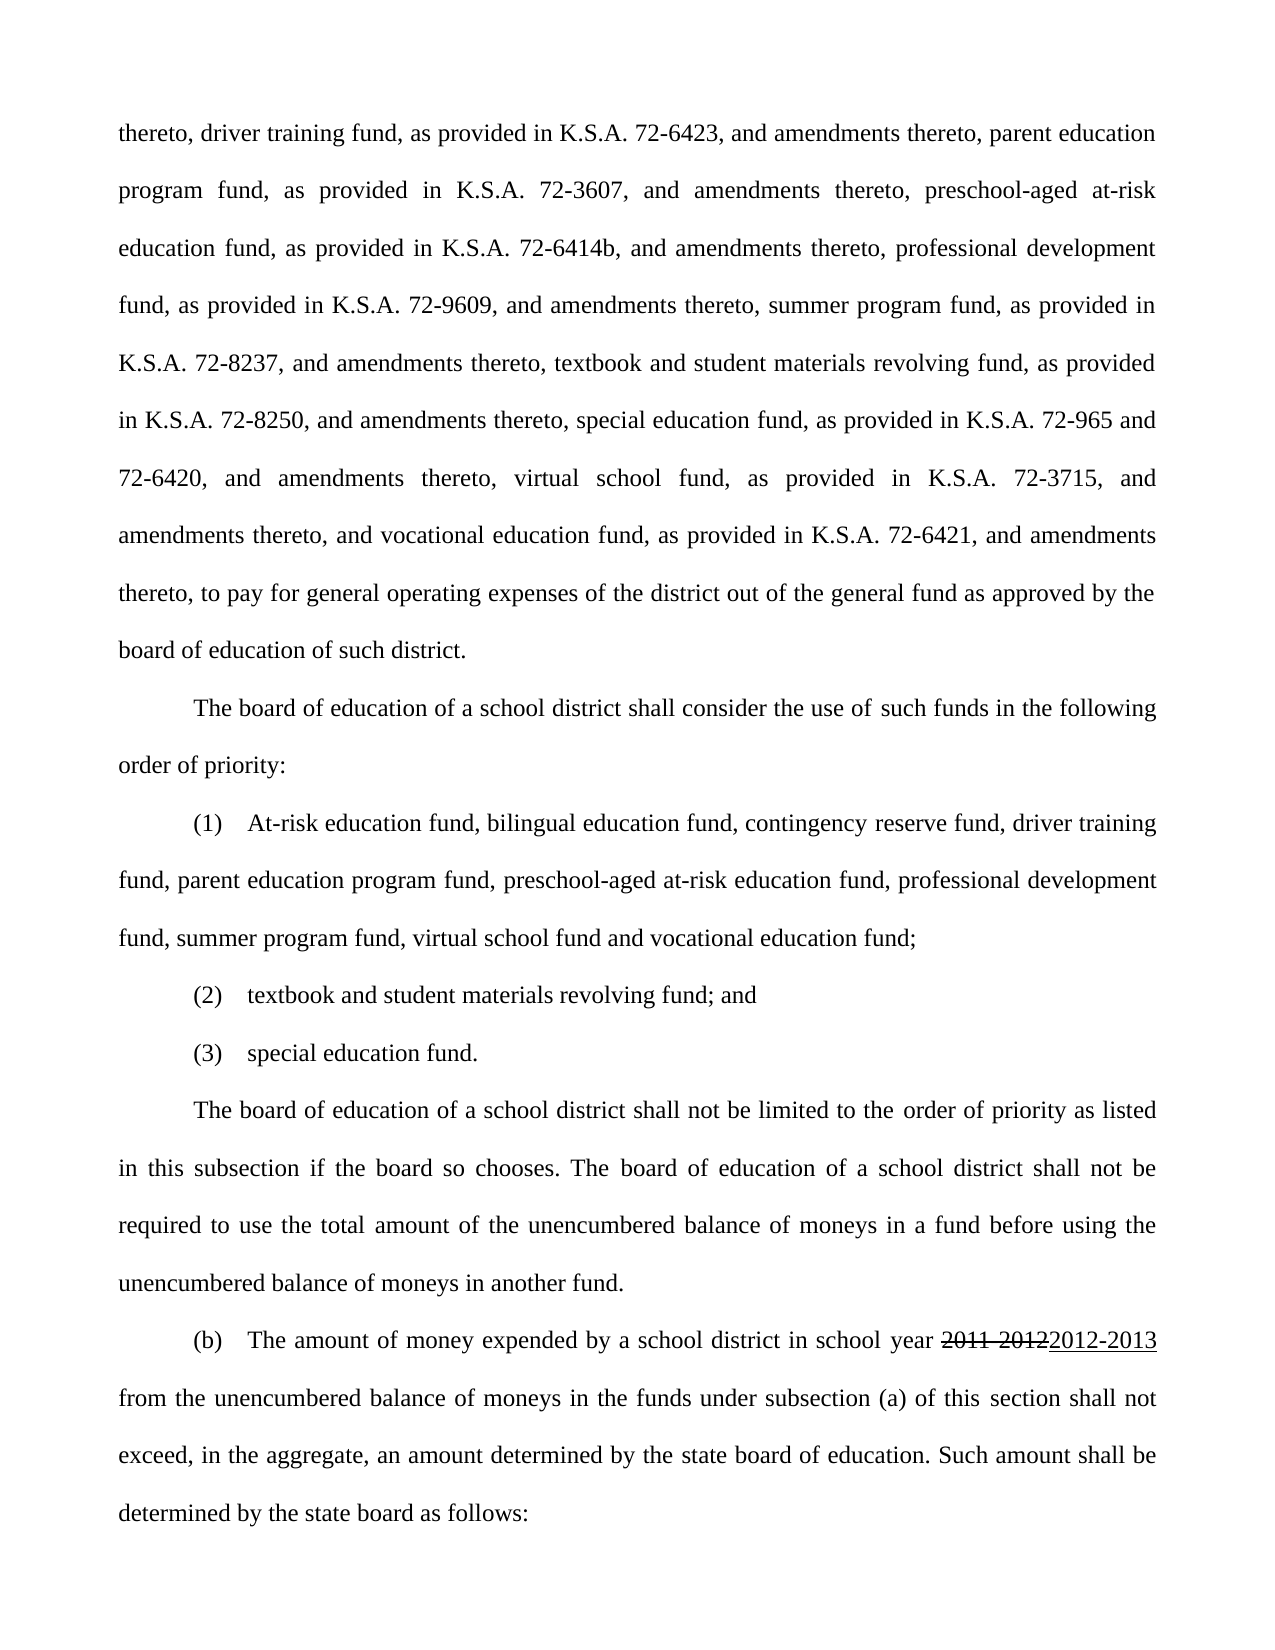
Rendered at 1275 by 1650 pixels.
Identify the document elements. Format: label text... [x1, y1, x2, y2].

text The board of education of a school district shall consider the use of such funds in the following order of priority: [118, 693, 1157, 779]
text (3) special education fund. [118, 1038, 1157, 1067]
text (2) textbook and student materials revolving fund; and [118, 981, 1157, 1009]
text thereto, driver training fund, as provided in K.S.A. 72-6423, and amendments thereto, parent education program fund, as provided in K.S.A. 72-3607, and amendments thereto, preschool-aged at-risk education fund, as provided in K.S.A. 72-6414b, and amendments thereto, professional development fund, as provided in K.S.A. 72-9609, and amendments thereto, summer program fund, as provided in K.S.A. 72-8237, and amendments thereto, textbook and student materials revolving fund, as provided in K.S.A. 72-8250, and amendments thereto, special education fund, as provided in K.S.A. 72-965 and 72-6420, and amendments thereto, virtual school fund, as provided in K.S.A. 72-3715, and amendments thereto, and vocational education fund, as provided in K.S.A. 72-6421, and amendments thereto, to pay for general operating expenses of the district out of the general fund as approved by the board of education of such district. [118, 118, 1157, 664]
text The board of education of a school district shall not be limited to the order of priority as listed in this subsection if the board so chooses. The board of education of a school district shall not be required to use the total amount of the unencumbered balance of moneys in a fund before using the unencumbered balance of moneys in another fund. [118, 1096, 1157, 1297]
text (b) The amount of money expended by a school district in school year 2011-20122012-2013 from the unencumbered balance of moneys in the funds under subsection (a) of this section shall not exceed, in the aggregate, an amount determined by the state board of education. Such amount shall be determined by the state board as follows: [118, 1326, 1157, 1527]
text (1) At-risk education fund, bilingual education fund, contingency reserve fund, driver training fund, parent education program fund, preschool-aged at-risk education fund, professional development fund, summer program fund, virtual school fund and vocational education fund; [118, 808, 1157, 952]
